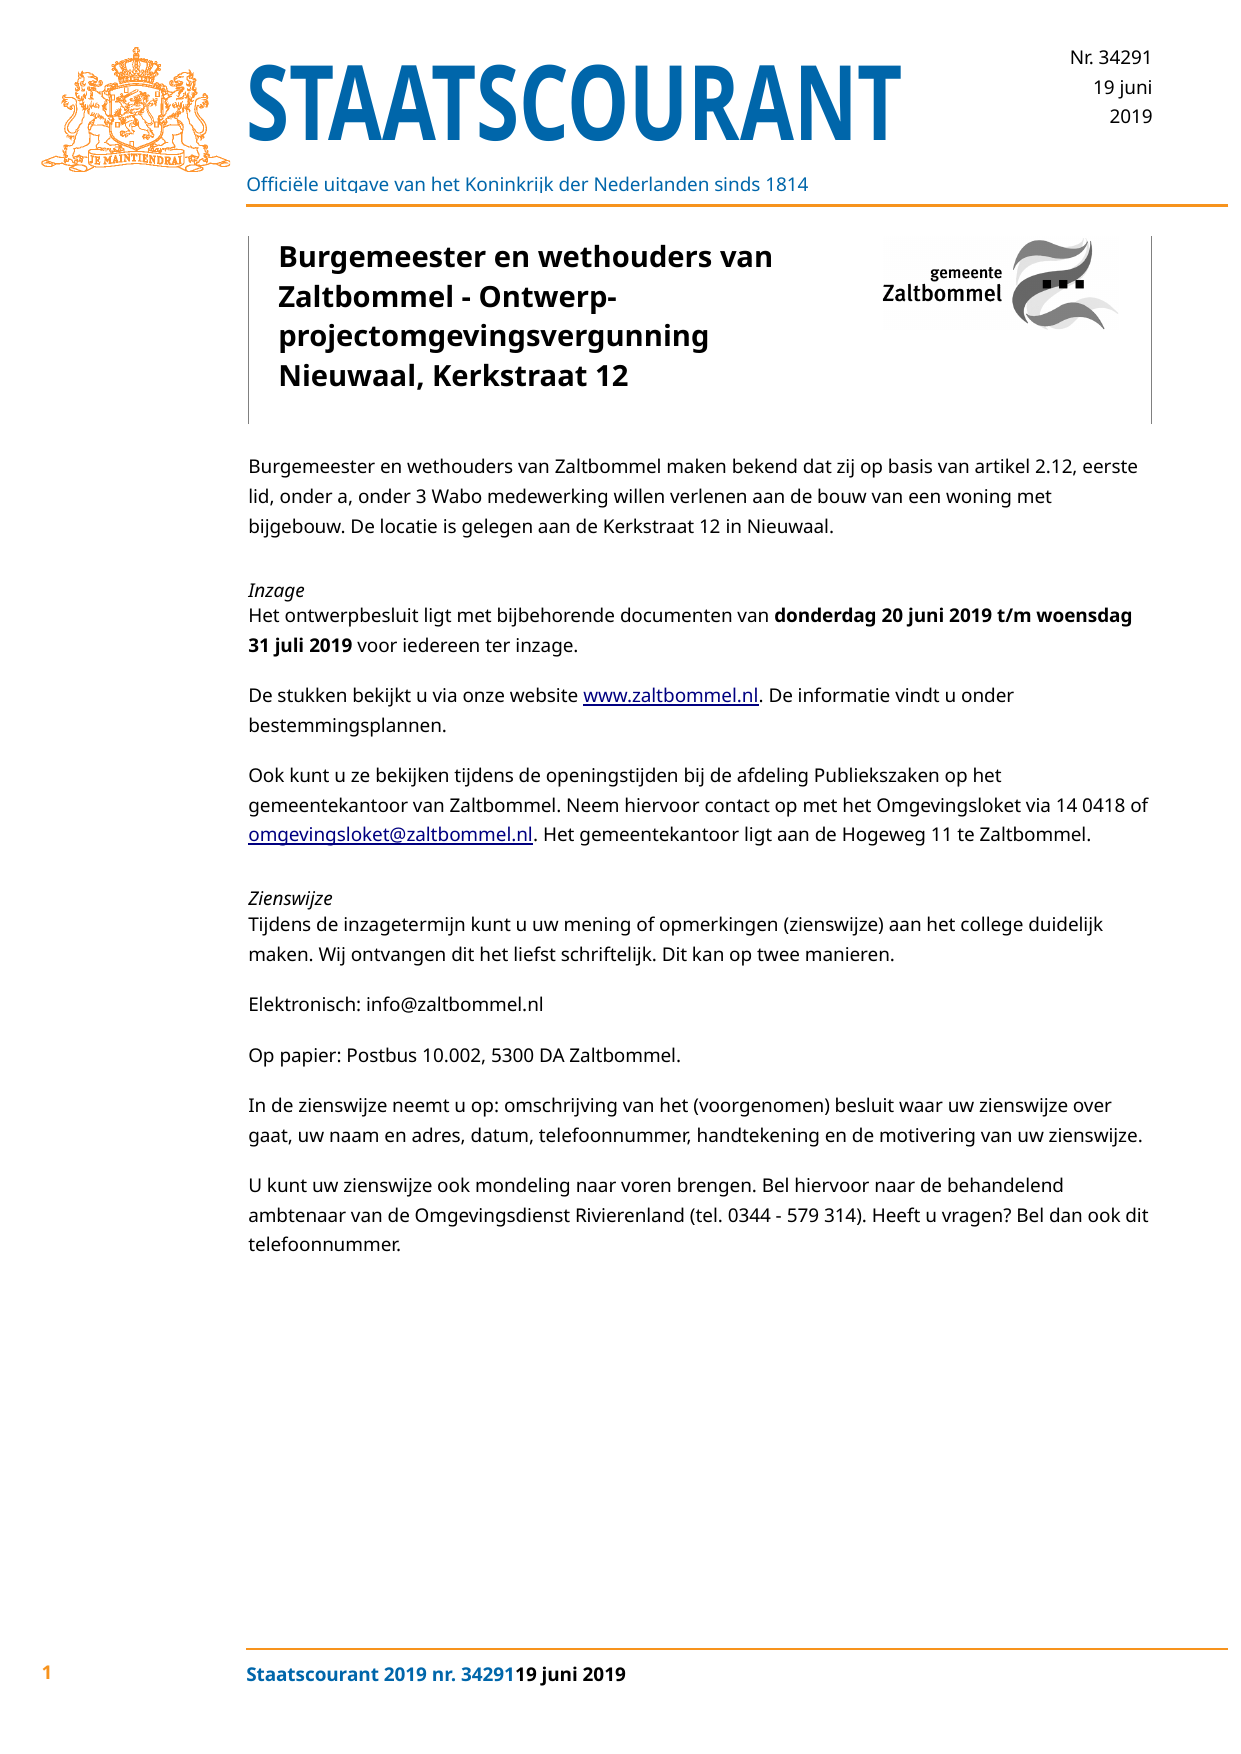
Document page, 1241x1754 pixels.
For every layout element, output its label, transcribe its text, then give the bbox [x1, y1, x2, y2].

text Ook kunt u ze bekijken tijdens de openingstijden bij de afdeling Publiekszaken op het gemeentekantoor van Zaltbommel. Neem hiervoor contact op met het Omgevingsloket via 14 0418 of omgevingsloket@zaltbommel.nl. Het gemeentekantoor ligt aan de Hogeweg 11 te Zaltbommel. [248, 762, 1152, 847]
text Op papier: Postbus 10.002, 5300 DA Zaltbommel. [248, 1042, 1152, 1067]
table_header [1119, 236, 1151, 329]
text Elektronisch: info@zaltbommel.nl [248, 991, 1152, 1017]
table_header [850, 330, 1151, 424]
text In de zienswijze neemt u op: omschrijving van het (voorgenomen) besluit waar uw zienswijze over gaat, uw naam en adres, datum, telefoonnummer, handtekening en de motivering van uw zienswijze. [248, 1092, 1152, 1147]
text U kunt uw zienswijze ook mondeling naar voren brengen. Bel hiervoor naar de behandelend ambtenaar van de Omgevingsdienst Rivierenland (tel. 0344 - 579 314). Heeft u vragen? Bel dan ook dit telefoonnummer. [248, 1172, 1152, 1257]
table_header Burgemeester en wethouders van Zaltbommel - Ontwerp-projectomgevingsvergunning Nieuwaal, Kerkstraat 12 [249, 236, 850, 424]
text Het ontwerpbesluit ligt met bijbehorende documenten van donderdag 20 juni 2019 t/m woensdag 31 juli 2019 voor iedereen ter inzage. [248, 602, 1152, 658]
text Tijdens de inzagetermijn kunt u uw mening of opmerkingen (zienswijze) aan het college duidelijk maken. Wij ontvangen dit het liefst schriftelijk. Dit kan op twee manieren. [248, 911, 1152, 967]
text Zienswijze [248, 886, 1152, 911]
table_header [850, 236, 882, 329]
text Burgemeester en wethouders van Zaltbommel maken bekend dat zij op basis van artikel 2.12, eerste lid, onder a, onder 3 Wabo medewerking willen verlenen aan de bouw van een woning met bijgebouw. De locatie is gelegen aan de Kerkstraat 12 in Nieuwaal. [248, 454, 1152, 538]
text Inzage [248, 577, 1152, 602]
picture [41, 47, 231, 172]
text De stukken bekijkt u via onze website www.zaltbommel.nl. De informatie vindt u onder bestemmingsplannen. [248, 682, 1152, 738]
picture [882, 236, 1119, 330]
